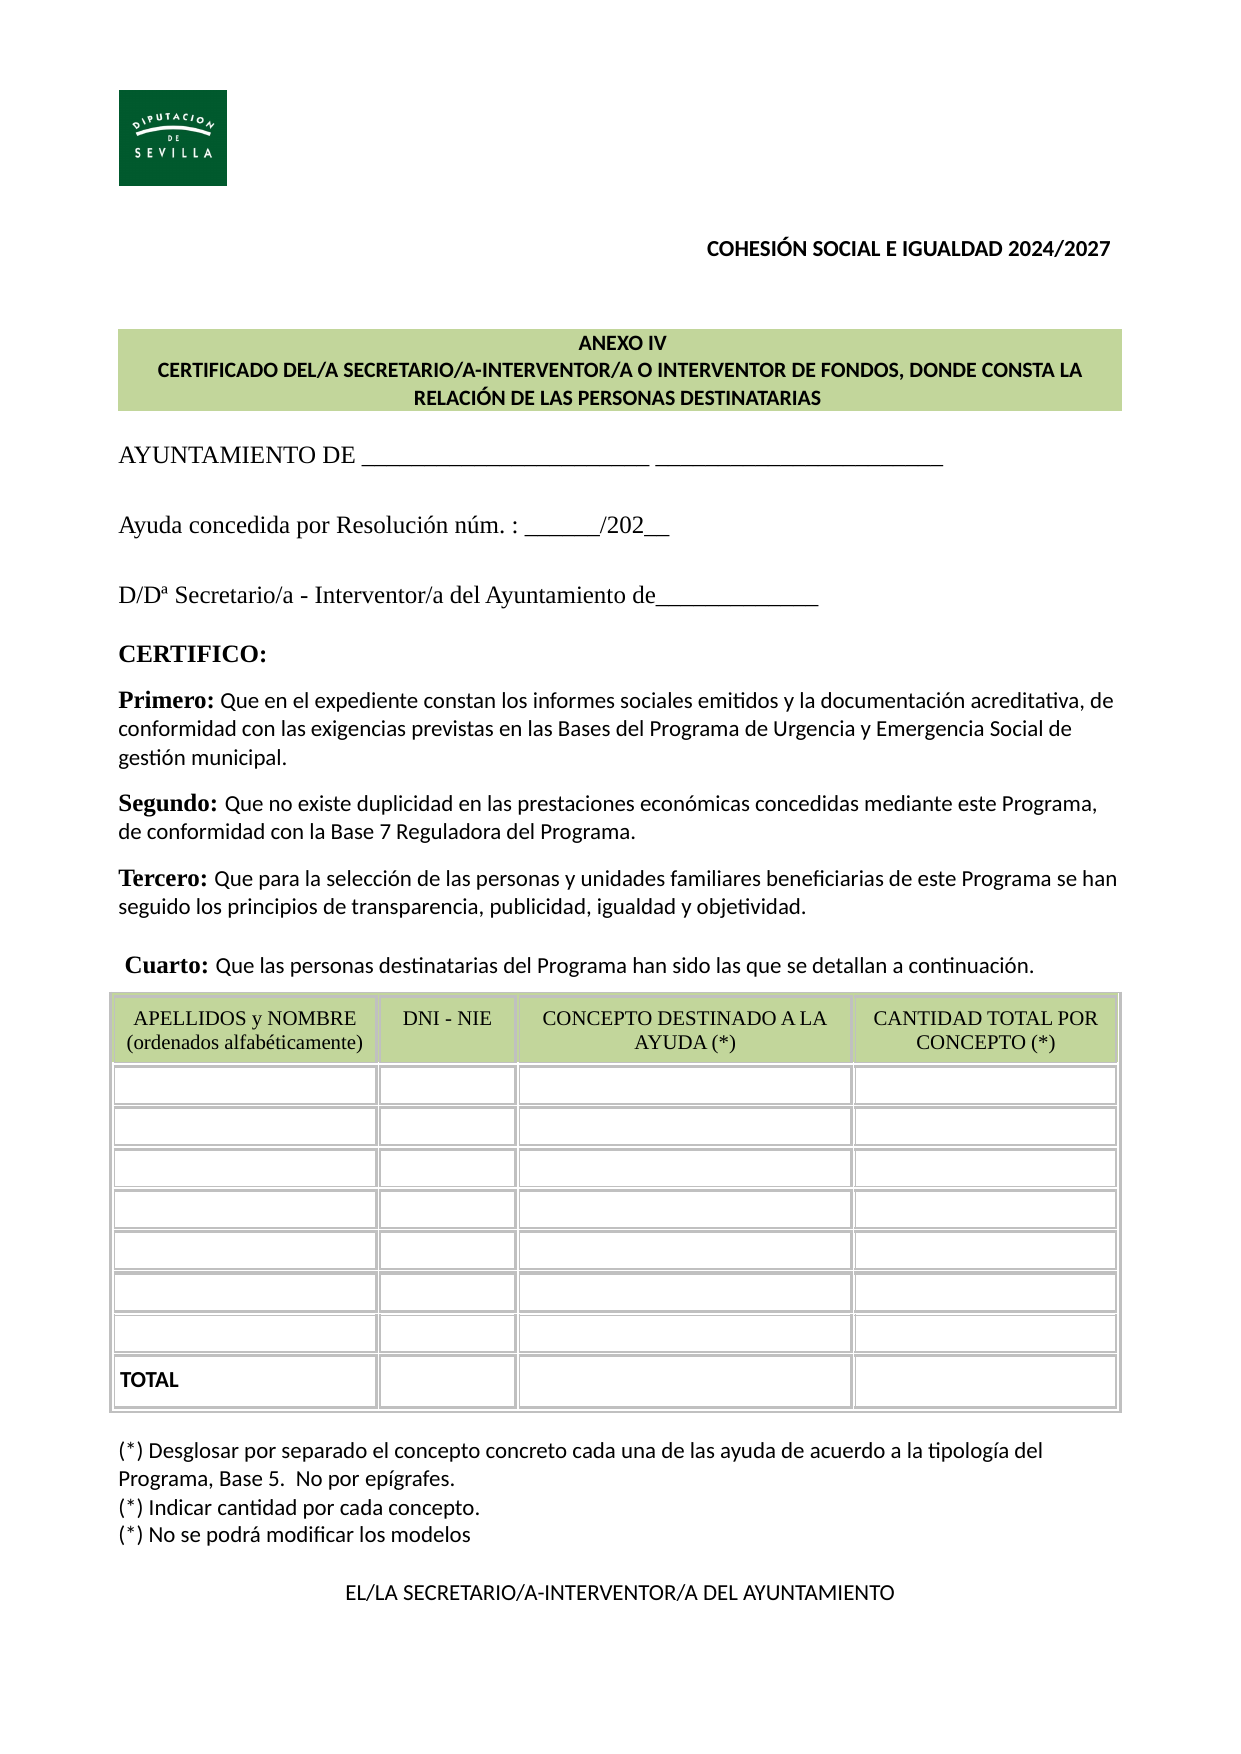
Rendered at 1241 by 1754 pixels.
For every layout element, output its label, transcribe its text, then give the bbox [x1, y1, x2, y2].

table_header DNI - NIE [381, 998, 514, 1062]
table_cell [520, 1109, 850, 1144]
table_cell [520, 1233, 850, 1268]
table_cell [520, 1316, 850, 1351]
table_cell [856, 1316, 1115, 1351]
text EL/LA SECRETARIO/A-INTERVENTOR/A DEL AYUNTAMIENTO [118, 1578, 1122, 1606]
table_cell [856, 1109, 1115, 1144]
text (*) No se podrá modificar los modelos [118, 1521, 1122, 1549]
table_cell [381, 1109, 514, 1144]
table_cell [115, 1151, 375, 1186]
text Segundo: Que no existe duplicidad en las prestaciones económicas concedidas mediante este Programa, de conformidad con la Base 7 Reguladora del Programa. [118, 788, 1122, 846]
text CERTIFICO: [118, 639, 1122, 668]
table_header CONCEPTO DESTINADO A LA AYUDA (*) [520, 998, 850, 1062]
table_cell [381, 1068, 514, 1103]
text ANEXO IV [118, 329, 1122, 356]
table_cell [381, 1233, 514, 1268]
table_cell [381, 1357, 514, 1406]
text (*) Indicar cantidad por cada concepto. [118, 1493, 1122, 1521]
table_cell [520, 1357, 850, 1406]
table_cell [115, 1233, 375, 1268]
table_cell TOTAL [115, 1357, 375, 1406]
table_cell [520, 1275, 850, 1310]
table_header [74, 234, 443, 304]
table_header APELLIDOS y NOMBRE (ordenados alfabéticamente) [115, 998, 375, 1062]
table_cell [381, 1316, 514, 1351]
text D/Dª Secretario/a - Interventor/a del Ayuntamiento de_____________ [118, 581, 1122, 609]
text Primero: Que en el expediente constan los informes sociales emitidos y la documentación acreditativa, de conformidad con las exigencias previstas en las Bases del Programa de Urgencia y Emergencia Social de gestión municipal. [118, 686, 1122, 771]
table_cell [115, 1316, 375, 1351]
table_cell [856, 1192, 1115, 1227]
table_cell [115, 1275, 375, 1310]
text Tercero: Que para la selección de las personas y unidades familiares beneficiarias de este Programa se han seguido los principios de transparencia, publicidad, igualdad y objetividad. [118, 863, 1122, 920]
table_cell [520, 1151, 850, 1186]
table_cell [115, 1192, 375, 1227]
table_cell [856, 1151, 1115, 1186]
table_cell [856, 1233, 1115, 1268]
text CERTIFICADO DEL/A SECRETARIO/A-INTERVENTOR/A O INTERVENTOR DE FONDOS, DONDE CONSTA LA RELACIÓN DE LAS PERSONAS DESTINATARIAS [118, 356, 1122, 411]
table_cell [381, 1192, 514, 1227]
table_cell [381, 1151, 514, 1186]
table_cell [115, 1109, 375, 1144]
text (*) Desglosar por separado el concepto concreto cada una de las ayuda de acuerdo a la tipología del Programa, Base 5. No por epígrafes. [118, 1437, 1122, 1493]
table_cell [520, 1068, 850, 1103]
table_cell [115, 1068, 375, 1103]
table_cell [856, 1357, 1115, 1406]
table_cell [520, 1192, 850, 1227]
table_header COHESIÓN SOCIAL E IGUALDAD 2024/2027 [443, 234, 1122, 304]
table_cell [381, 1275, 514, 1310]
table_header CANTIDAD TOTAL POR CONCEPTO (*) [856, 998, 1115, 1062]
picture [118, 90, 227, 187]
text AYUNTAMIENTO DE _______________________ _______________________ [118, 440, 1122, 469]
text Cuarto: Que las personas destinatarias del Programa han sido las que se detallan a continuación. [118, 950, 1122, 979]
text Ayuda concedida por Resolución núm. : ______/202__ [118, 510, 1122, 539]
table_cell [856, 1068, 1115, 1103]
table_cell [856, 1275, 1115, 1310]
